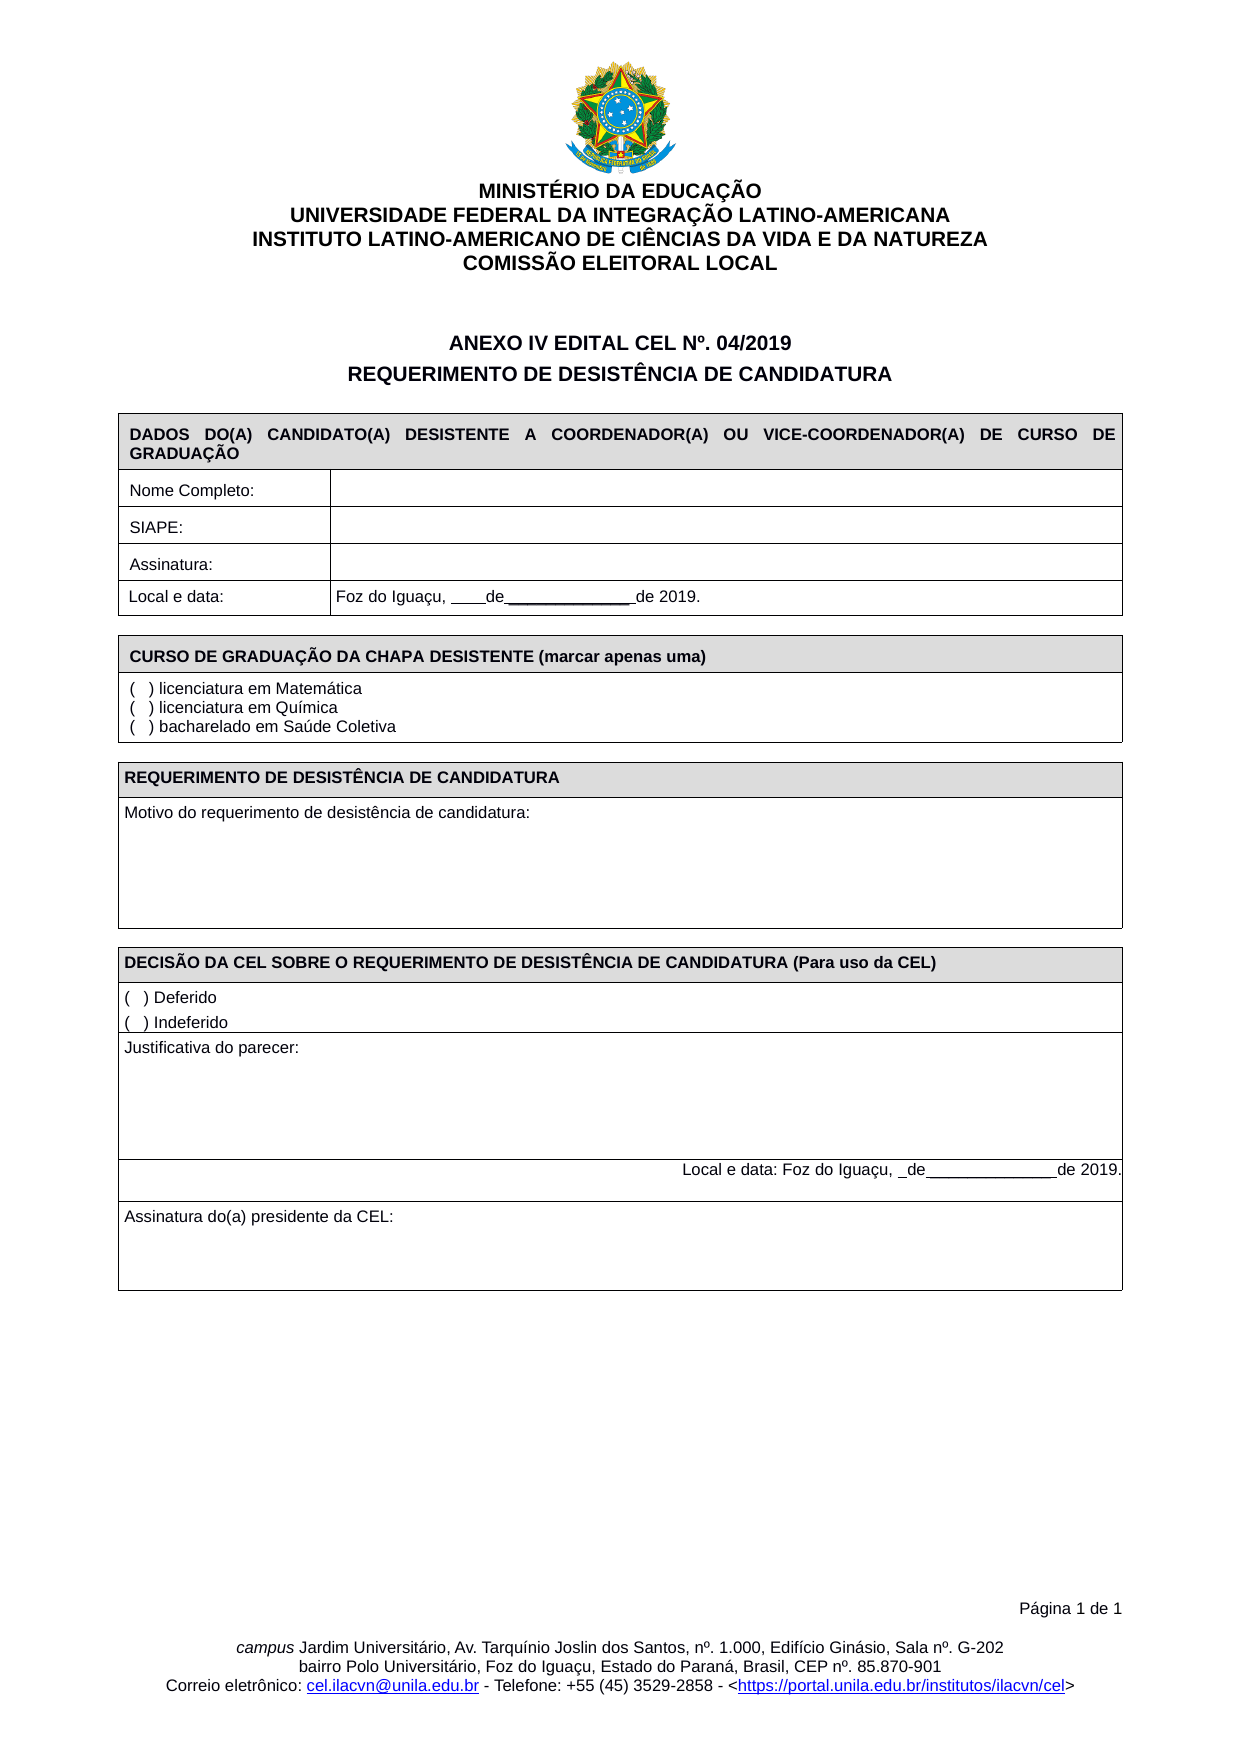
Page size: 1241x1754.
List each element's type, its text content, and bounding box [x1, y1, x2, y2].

table_cell ( ) licenciatura em Matemática ( ) licenciatura em Química ( ) bacharelado em Saúde Coletiva [119, 673, 1122, 742]
text REQUERIMENTO DE DESISTÊNCIA DE CANDIDATURA [118, 362, 1122, 386]
table_cell Assinatura do(a) presidente da CEL: [119, 1202, 1122, 1290]
table_header DECISÃO DA CEL SOBRE O REQUERIMENTO DE DESISTÊNCIA DE CANDIDATURA (Para uso da CEL) [119, 948, 1122, 982]
table_cell Local e data: [119, 581, 330, 615]
table_header DADOS DO(A) CANDIDATO(A) DESISTENTE A COORDENADOR(A) OU VICE-COORDENADOR(A) DE CURSO DE GRADUAÇÃO [119, 414, 1122, 469]
table_cell Nome Completo: [119, 470, 330, 506]
table_cell Local e data: Foz do Iguaçu, de _____________ de 2019. [119, 1160, 1122, 1201]
table_cell Foz do Iguaçu, de _____________ de 2019. [331, 581, 1122, 615]
table_cell [331, 470, 1122, 506]
table_cell Assinatura: [119, 544, 330, 580]
text ANEXO IV EDITAL CEL Nº. 04/2019 [118, 330, 1122, 354]
table_cell [331, 507, 1122, 543]
picture [561, 58, 680, 177]
table_cell [331, 544, 1122, 580]
table_cell SIAPE: [119, 507, 330, 543]
table_cell ( ) Deferido ( ) Indeferido [119, 983, 1122, 1032]
table_cell Justificativa do parecer: [119, 1033, 1122, 1159]
table_cell Motivo do requerimento de desistência de candidatura: [119, 798, 1122, 927]
table_header CURSO DE GRADUAÇÃO DA CHAPA DESISTENTE (marcar apenas uma) [119, 636, 1122, 672]
table_header REQUERIMENTO DE DESISTÊNCIA DE CANDIDATURA [119, 763, 1122, 797]
